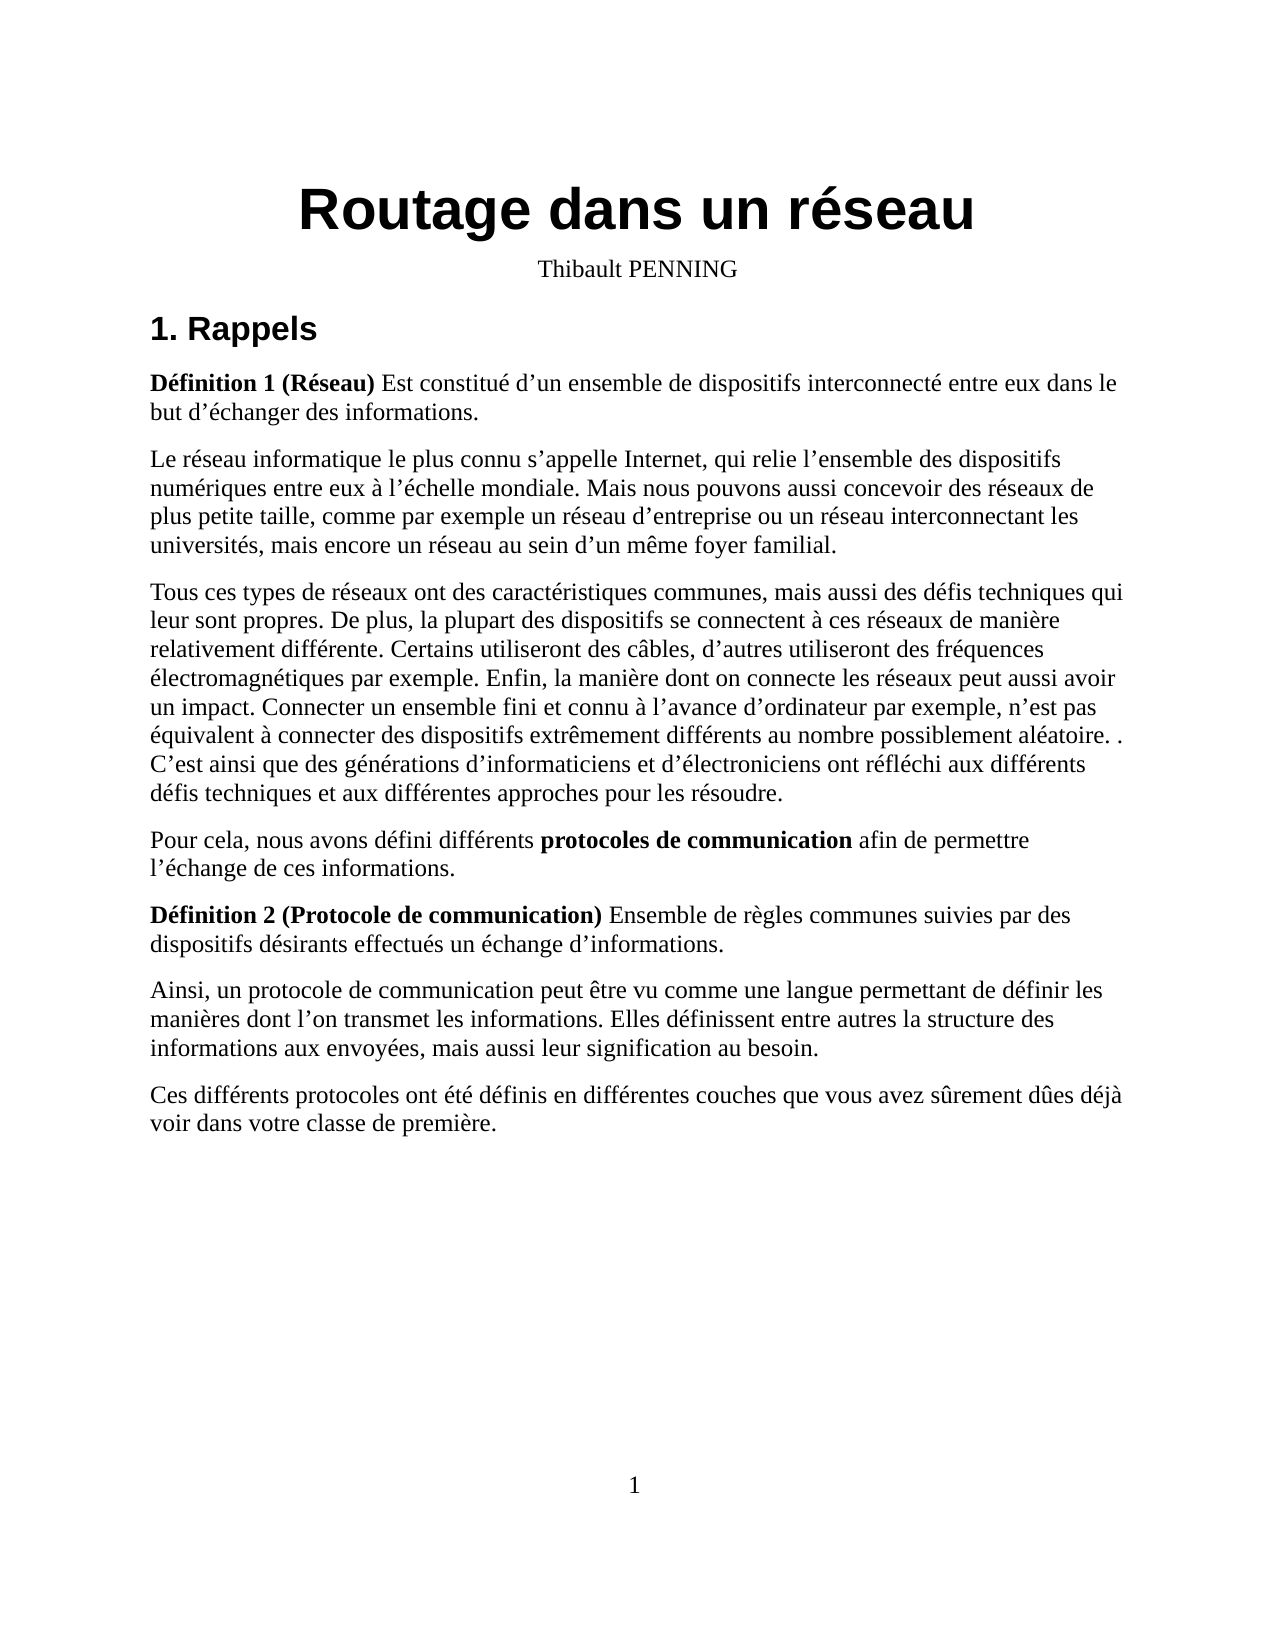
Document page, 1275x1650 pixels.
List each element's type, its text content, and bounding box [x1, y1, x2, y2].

text Tous ces types de réseaux ont des caractéristiques communes, mais aussi des défis techniques qui leur sont propres. De plus, la plupart des dispositifs se connectent à ces réseaux de manière relativement différente. Certains utiliseront des câbles, d’autres utiliseront des fréquences électromagnétiques par exemple. Enfin, la manière dont on connecte les réseaux peut aussi avoir un impact. Connecter un ensemble fini et connu à l’avance d’ordinateur par exemple, n’est pas équivalent à connecter des dispositifs extrêmement différents au nombre possiblement aléatoire. . C’est ainsi que des générations d’informaticiens et d’électroniciens ont réfléchi aux différents défis techniques et aux différentes approches pour les résoudre. [150, 577, 1125, 807]
text Définition 2 (Protocole de communication) Ensemble de règles communes suivies par des dispositifs désirants effectués un échange d’informations. [150, 900, 1125, 958]
text Pour cela, nous avons défini différents protocoles de communication afin de permettre l’échange de ces informations. [150, 825, 1125, 882]
text Le réseau informatique le plus connu s’appelle Internet, qui relie l’ensemble des dispositifs numériques entre eux à l’échelle mondiale. Mais nous pouvons aussi concevoir des réseaux de plus petite taille, comme par exemple un réseau d’entreprise ou un réseau interconnectant les universités, mais encore un réseau au sein d’un même foyer familial. [150, 444, 1125, 559]
title Routage dans un réseau [150, 175, 1125, 242]
text Ces différents protocoles ont été définis en différentes couches que vous avez sûrement dûes déjà voir dans votre classe de première. [150, 1080, 1125, 1137]
subtitle 1. Rappels [150, 308, 1125, 347]
text Thibault PENNING [150, 254, 1125, 283]
text Ainsi, un protocole de communication peut être vu comme une langue permettant de définir les manières dont l’on transmet les informations. Elles définissent entre autres la structure des informations aux envoyées, mais aussi leur signification au besoin. [150, 976, 1125, 1062]
text Définition 1 (Réseau) Est constitué d’un ensemble de dispositifs interconnecté entre eux dans le but d’échanger des informations. [150, 368, 1125, 426]
